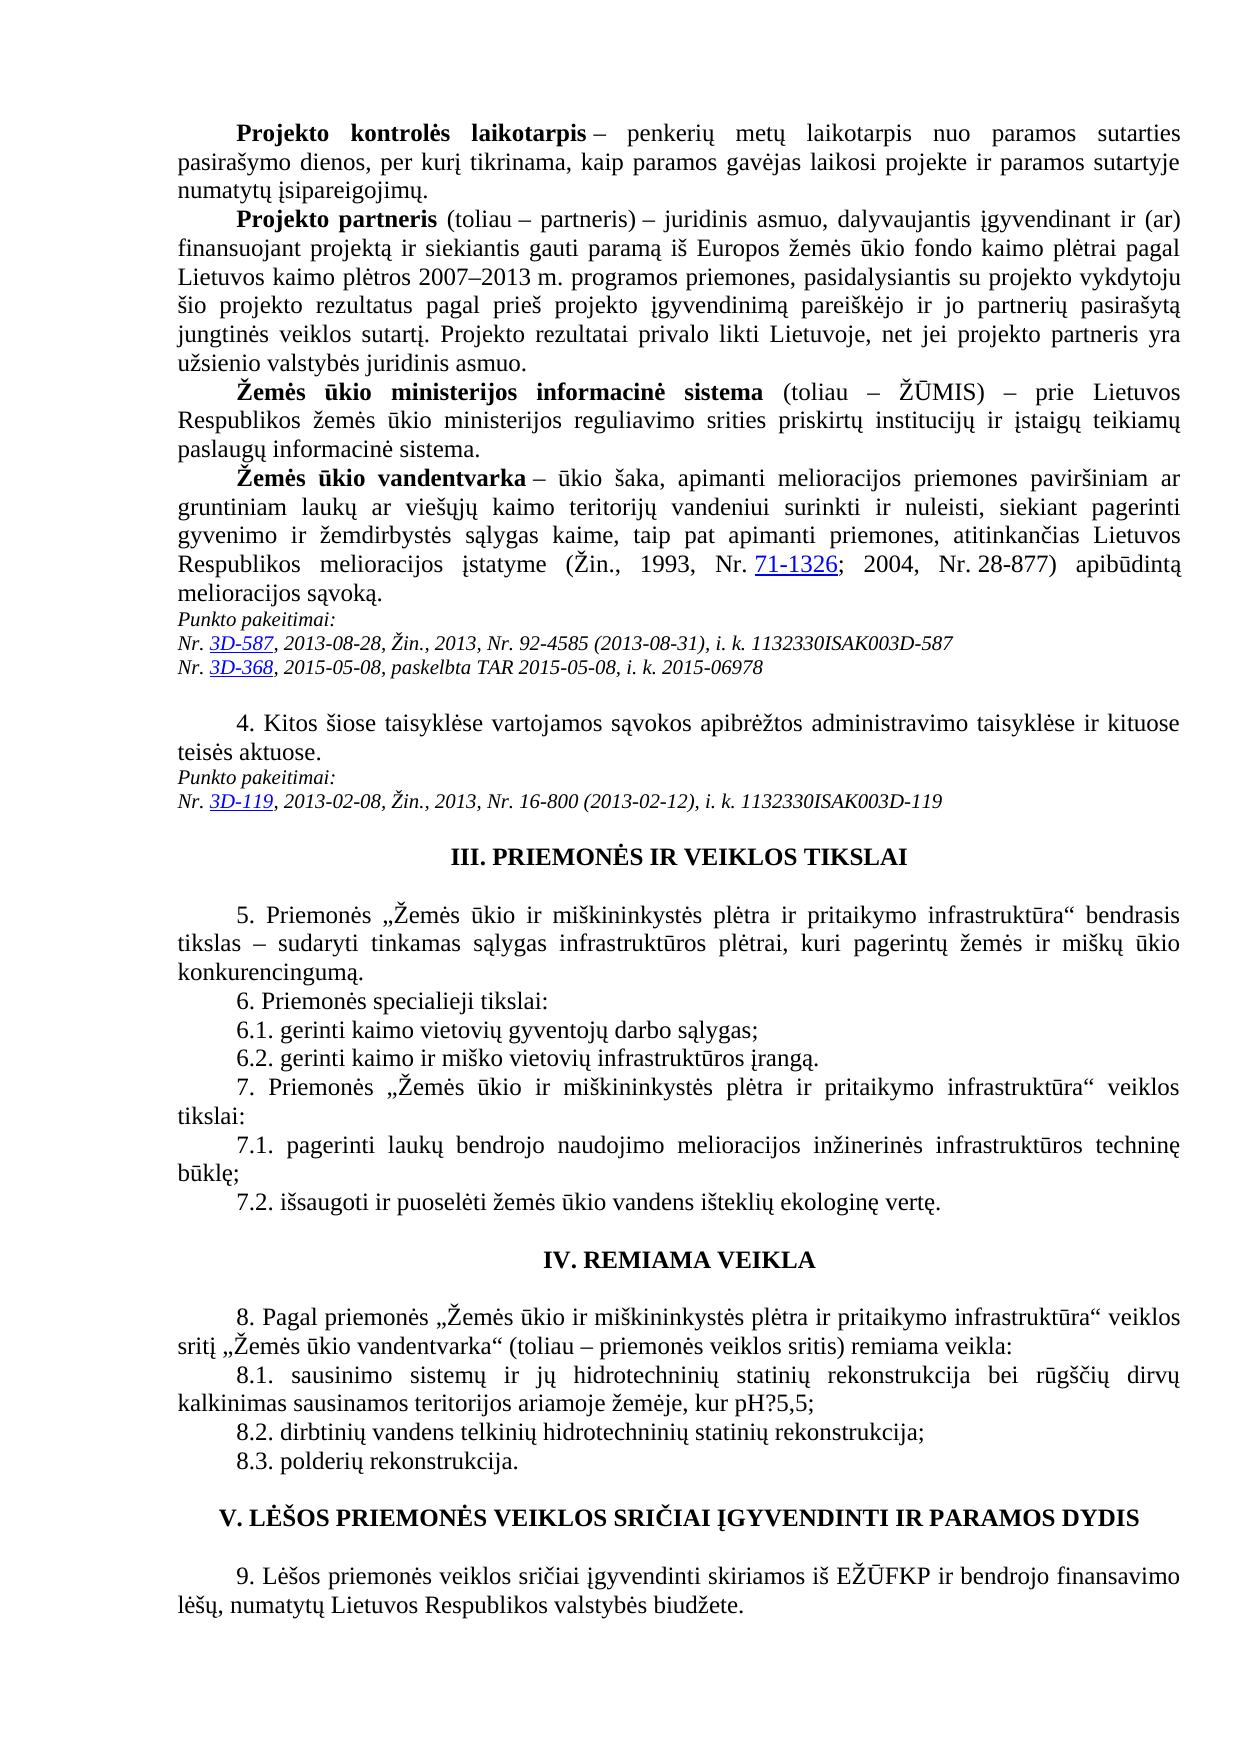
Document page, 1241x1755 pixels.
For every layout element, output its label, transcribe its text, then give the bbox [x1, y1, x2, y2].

text Nr. 3D-119, 2013-02-08, Žin., 2013, Nr. 16-800 (2013-02-12), i. k. 1132330ISAK003D-119 [177, 789, 1181, 813]
text 5. Priemonės „Žemės ūkio ir miškininkystės plėtra ir pritaikymo infrastruktūra“ bendrasis tikslas – sudaryti tinkamas sąlygas infrastruktūros plėtrai, kuri pagerintų žemės ir miškų ūkio konkurencingumą. [177, 900, 1181, 986]
text 8.2. dirbtinių vandens telkinių hidrotechninių statinių rekonstrukcija; [177, 1417, 1181, 1446]
text V. LĖŠOS PRIEMONĖS VEIKLOS SRIČIAI ĮGYVENDINTI IR PARAMOS DYDIS [177, 1503, 1181, 1532]
text Žemės ūkio vandentvarka – ūkio šaka, apimanti melioracijos priemones paviršiniam ar gruntiniam laukų ar viešųjų kaimo teritorijų vandeniui surinkti ir nuleisti, siekiant pagerinti gyvenimo ir žemdirbystės sąlygas kaime, taip pat apimanti priemones, atitinkančias Lietuvos Respublikos melioracijos įstatyme (Žin., 1993, Nr. 71-1326; 2004, Nr. 28-877) apibūdintą melioracijos sąvoką. [177, 463, 1181, 607]
text 6. Priemonės specialieji tikslai: [177, 986, 1181, 1015]
text Projekto kontrolės laikotarpis – penkerių metų laikotarpis nuo paramos sutarties pasirašymo dienos, per kurį tikrinama, kaip paramos gavėjas laikosi projekte ir paramos sutartyje numatytų įsipareigojimų. [177, 118, 1181, 204]
text 6.2. gerinti kaimo ir miško vietovių infrastruktūros įrangą. [177, 1043, 1181, 1072]
text 7.2. išsaugoti ir puoselėti žemės ūkio vandens išteklių ekologinę vertę. [177, 1187, 1181, 1216]
text 9. Lėšos priemonės veiklos sričiai įgyvendinti skiriamos iš EŽŪFKP ir bendrojo finansavimo lėšų, numatytų Lietuvos Respublikos valstybės biudžete. [177, 1561, 1181, 1618]
text Projekto partneris (toliau – partneris) – juridinis asmuo, dalyvaujantis įgyvendinant ir (ar) finansuojant projektą ir siekiantis gauti paramą iš Europos žemės ūkio fondo kaimo plėtrai pagal Lietuvos kaimo plėtros 2007–2013 m. programos priemones, pasidalysiantis su projekto vykdytoju šio projekto rezultatus pagal prieš projekto įgyvendinimą pareiškėjo ir jo partnerių pasirašytą jungtinės veiklos sutartį. Projekto rezultatai privalo likti Lietuvoje, net jei projekto partneris yra užsienio valstybės juridinis asmuo. [177, 204, 1181, 377]
text Žemės ūkio ministerijos informacinė sistema (toliau – ŽŪMIS) – prie Lietuvos Respublikos žemės ūkio ministerijos reguliavimo srities priskirtų institucijų ir įstaigų teikiamų paslaugų informacinė sistema. [177, 377, 1181, 463]
text 4. Kitos šiose taisyklėse vartojamos sąvokos apibrėžtos administravimo taisyklėse ir kituose teisės aktuose. [177, 708, 1181, 765]
text Nr. 3D-368, 2015-05-08, paskelbta TAR 2015-05-08, i. k. 2015-06978 [177, 655, 1181, 679]
text 7. Priemonės „Žemės ūkio ir miškininkystės plėtra ir pritaikymo infrastruktūra“ veiklos tikslai: [177, 1072, 1181, 1130]
text Punkto pakeitimai: [177, 765, 1181, 789]
text III. PRIEMONĖS IR VEIKLOS TIKSLAI [177, 842, 1181, 871]
text 8.3. polderių rekonstrukcija. [177, 1446, 1181, 1475]
text 8.1. sausinimo sistemų ir jų hidrotechninių statinių rekonstrukcija bei rūgščių dirvų kalkinimas sausinamos teritorijos ariamoje žemėje, kur pH<=?5,5; [177, 1360, 1181, 1417]
text Nr. 3D-587, 2013-08-28, Žin., 2013, Nr. 92-4585 (2013-08-31), i. k. 1132330ISAK003D-587 [177, 631, 1181, 655]
text 8. Pagal priemonės „Žemės ūkio ir miškininkystės plėtra ir pritaikymo infrastruktūra“ veiklos sritį „Žemės ūkio vandentvarka“ (toliau – priemonės veiklos sritis) remiama veikla: [177, 1302, 1181, 1360]
text 7.1. pagerinti laukų bendrojo naudojimo melioracijos inžinerinės infrastruktūros techninę būklę; [177, 1130, 1181, 1187]
text Punkto pakeitimai: [177, 607, 1181, 631]
text IV. REMIAMA VEIKLA [177, 1245, 1181, 1273]
text 6.1. gerinti kaimo vietovių gyventojų darbo sąlygas; [177, 1015, 1181, 1043]
